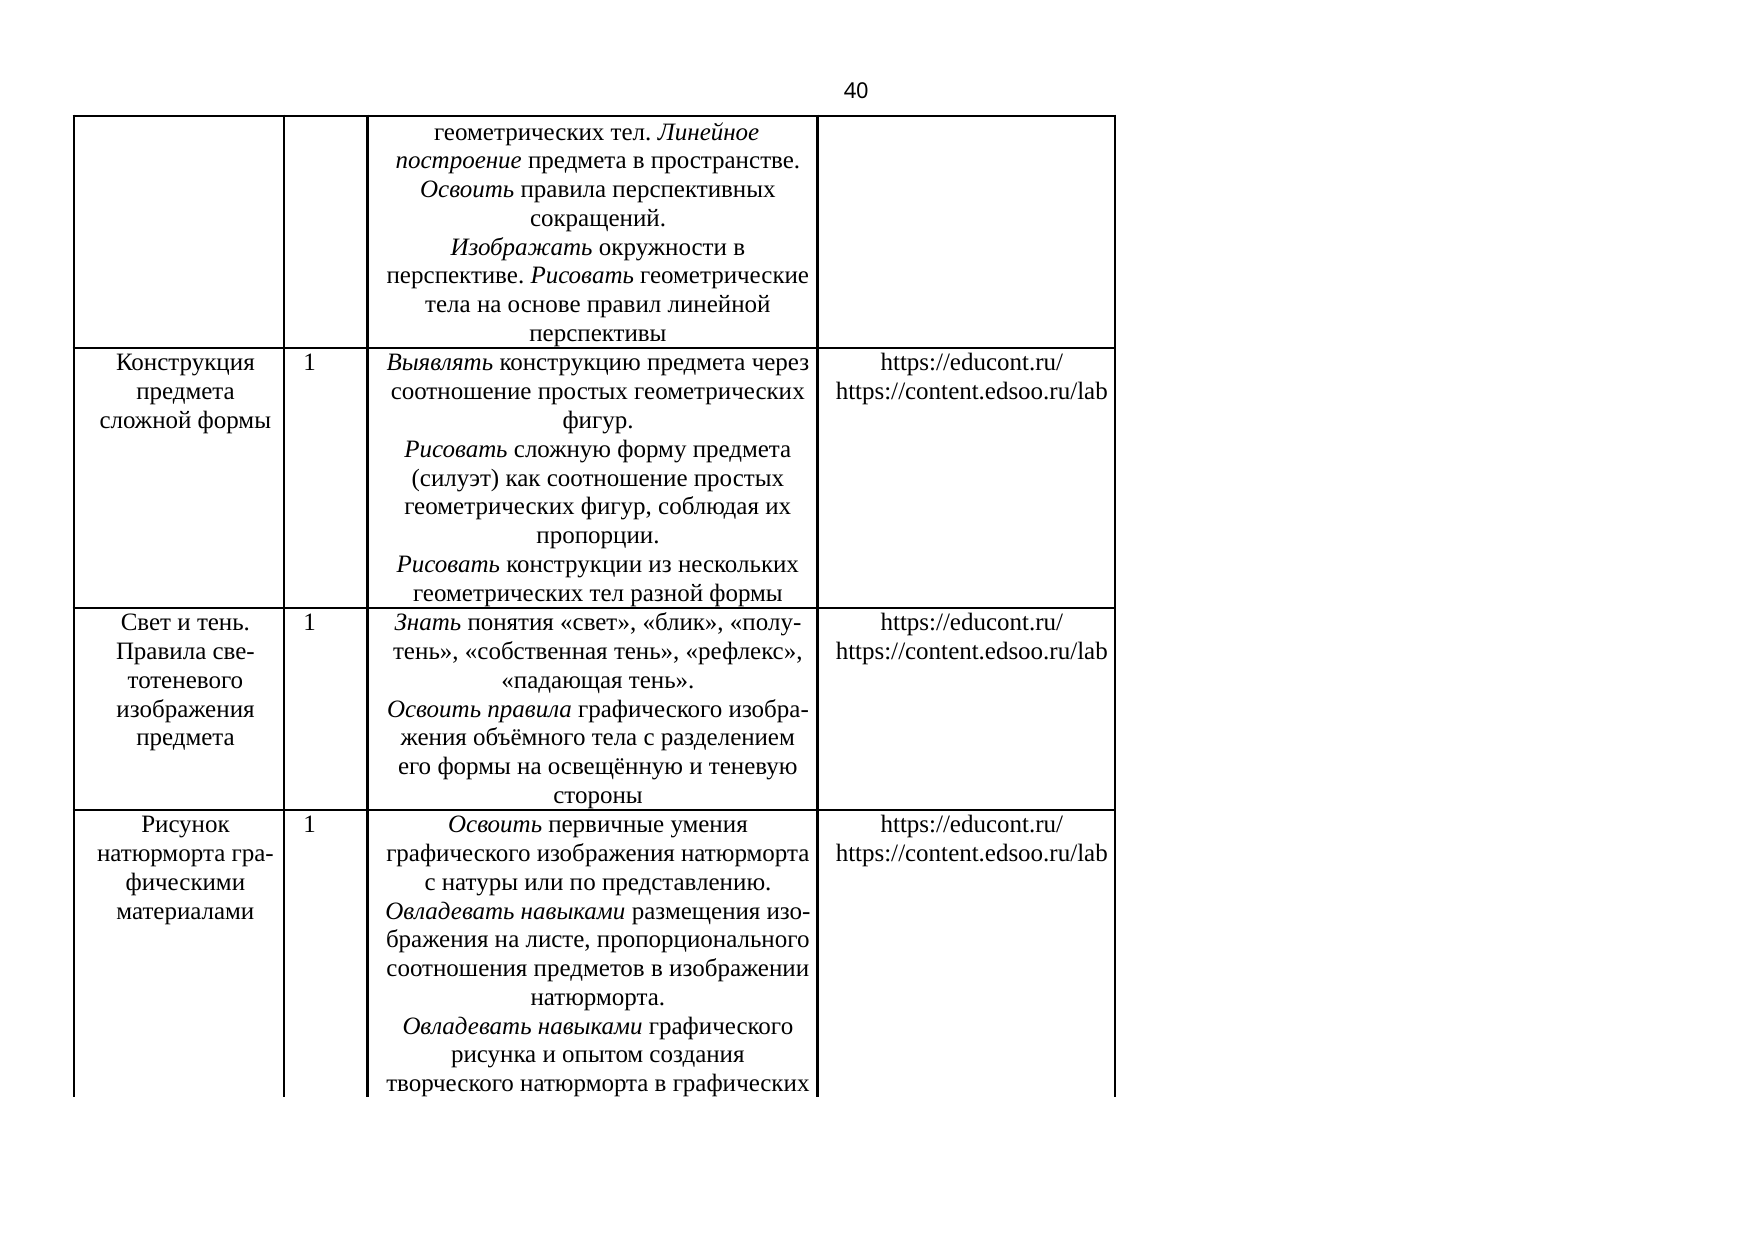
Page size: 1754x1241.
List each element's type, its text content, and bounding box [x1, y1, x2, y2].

table_cell [819, 694, 1114, 722]
table_cell 1 [285, 349, 366, 376]
table_cell [285, 953, 366, 982]
table_cell [285, 694, 366, 722]
table_cell [75, 1011, 283, 1039]
table_cell [75, 520, 283, 549]
table_cell [285, 145, 366, 174]
table_cell геометрических фигур, соблюдая их [369, 491, 816, 520]
table_cell тень», «собственная тень», «рефлекс», [369, 636, 816, 665]
table_cell [75, 232, 283, 260]
table_cell [819, 434, 1114, 463]
table_cell [75, 145, 283, 174]
table_cell [285, 549, 366, 578]
table_cell Освоить правила графического изобра- [369, 694, 816, 722]
table_cell [75, 751, 283, 780]
table_cell [819, 318, 1114, 347]
table_cell [285, 723, 366, 751]
table_cell [285, 434, 366, 463]
table_cell [819, 751, 1114, 780]
table_cell жения объёмного тела с разделением [369, 723, 816, 751]
table_cell [819, 867, 1114, 896]
table_cell https://educont.ru/ [819, 811, 1114, 838]
table_cell графического изображения натюрморта [369, 838, 816, 867]
table_cell Освоить первичные умения [369, 811, 816, 838]
table_cell сокращений. [369, 203, 816, 232]
table_cell геометрических тел разной формы [369, 578, 816, 607]
table_cell [285, 867, 366, 896]
table_cell тотеневого [75, 665, 283, 694]
table_cell предмета [75, 376, 283, 405]
table_cell [75, 925, 283, 953]
table_cell [285, 780, 366, 809]
table_cell [285, 1040, 366, 1068]
table_cell предмета [75, 723, 283, 751]
table_cell стороны [369, 780, 816, 809]
table_cell [75, 1068, 283, 1097]
table_cell [285, 174, 366, 203]
table_cell [75, 174, 283, 203]
table_cell https://content.edsoo.ru/lab [819, 636, 1114, 665]
table_cell [75, 260, 283, 289]
table_cell [285, 405, 366, 434]
table_header геометрических тел. Линейное [369, 117, 816, 145]
table_cell [819, 780, 1114, 809]
table_cell [75, 549, 283, 578]
table_cell Свет и тень. [75, 609, 283, 636]
table_cell [819, 953, 1114, 982]
table_cell [285, 203, 366, 232]
table_cell фическими [75, 867, 283, 896]
table_cell [819, 491, 1114, 520]
table_cell [285, 578, 366, 607]
table_cell тела на основе правил линейной [369, 289, 816, 318]
table_cell «падающая тень». [369, 665, 816, 694]
table_cell творческого натюрморта в графических [369, 1068, 816, 1097]
table_cell [819, 289, 1114, 318]
table_cell материалами [75, 896, 283, 924]
table_cell [75, 203, 283, 232]
table_cell Знать понятия «свет», «блик», «полу- [369, 609, 816, 636]
table_cell [819, 203, 1114, 232]
table_cell [75, 491, 283, 520]
table_cell Рисовать сложную форму предмета [369, 434, 816, 463]
table_cell Изображать окружности в [369, 232, 816, 260]
table_cell 1 [285, 811, 366, 838]
table_cell [819, 232, 1114, 260]
table_cell [75, 1040, 283, 1068]
table_cell [819, 925, 1114, 953]
table_cell Конструкция [75, 349, 283, 376]
table_cell [285, 1068, 366, 1097]
table_cell натюрморта гра- [75, 838, 283, 867]
table_cell [819, 1040, 1114, 1068]
table_cell с натуры или по представлению. [369, 867, 816, 896]
table_cell его формы на освещённую и теневую [369, 751, 816, 780]
table_cell https://educont.ru/ [819, 609, 1114, 636]
table_cell построение предмета в пространстве. [369, 145, 816, 174]
table_cell бражения на листе, пропорционального [369, 925, 816, 953]
table_cell фигур. [369, 405, 816, 434]
table_cell [285, 665, 366, 694]
table_cell [819, 260, 1114, 289]
table_cell [285, 838, 366, 867]
table_cell Рисунок [75, 811, 283, 838]
table_cell [285, 1011, 366, 1039]
table_cell https://educont.ru/ [819, 349, 1114, 376]
table_cell перспективы [369, 318, 816, 347]
table_cell [819, 896, 1114, 924]
table_cell [75, 780, 283, 809]
table_header [75, 117, 283, 145]
table_cell [285, 289, 366, 318]
table_cell [819, 463, 1114, 491]
table_cell Овладевать навыками графического [369, 1011, 816, 1039]
table_cell [819, 145, 1114, 174]
table_cell [285, 260, 366, 289]
table_cell рисунка и опытом создания [369, 1040, 816, 1068]
table_cell [285, 982, 366, 1011]
table_cell [819, 520, 1114, 549]
table_cell [285, 318, 366, 347]
table_header [819, 117, 1114, 145]
table_cell [819, 723, 1114, 751]
table_cell [285, 232, 366, 260]
table_cell https://content.edsoo.ru/lab [819, 376, 1114, 405]
table_cell [75, 434, 283, 463]
table_cell [285, 751, 366, 780]
table_cell сложной формы [75, 405, 283, 434]
table_cell [819, 405, 1114, 434]
table_cell [819, 174, 1114, 203]
table_cell [75, 578, 283, 607]
table_cell [75, 982, 283, 1011]
table_cell [285, 636, 366, 665]
table_cell 1 [285, 609, 366, 636]
table_cell [75, 463, 283, 491]
table_cell [819, 549, 1114, 578]
table_cell натюрморта. [369, 982, 816, 1011]
table_cell [285, 463, 366, 491]
table_cell [285, 925, 366, 953]
table_cell Правила све- [75, 636, 283, 665]
table_header [285, 117, 366, 145]
table_cell [285, 376, 366, 405]
table_cell https://content.edsoo.ru/lab [819, 838, 1114, 867]
table_cell Освоить правила перспективных [369, 174, 816, 203]
table_cell [75, 289, 283, 318]
table_cell соотношения предметов в изображении [369, 953, 816, 982]
table_cell [285, 491, 366, 520]
table_cell [75, 318, 283, 347]
table_cell [819, 578, 1114, 607]
table_cell Рисовать конструкции из нескольких [369, 549, 816, 578]
table_cell соотношение простых геометрических [369, 376, 816, 405]
table_cell Овладевать навыками размещения изо- [369, 896, 816, 924]
table_cell [819, 665, 1114, 694]
table_cell изображения [75, 694, 283, 722]
table_cell [285, 520, 366, 549]
table_cell [819, 982, 1114, 1011]
table_cell [75, 953, 283, 982]
table_cell [819, 1011, 1114, 1039]
table_cell перспективе. Рисовать геометрические [369, 260, 816, 289]
table_cell [285, 896, 366, 924]
table_cell (силуэт) как соотношение простых [369, 463, 816, 491]
table_cell пропорции. [369, 520, 816, 549]
table_cell [819, 1068, 1114, 1097]
table_cell Выявлять конструкцию предмета через [369, 349, 816, 376]
